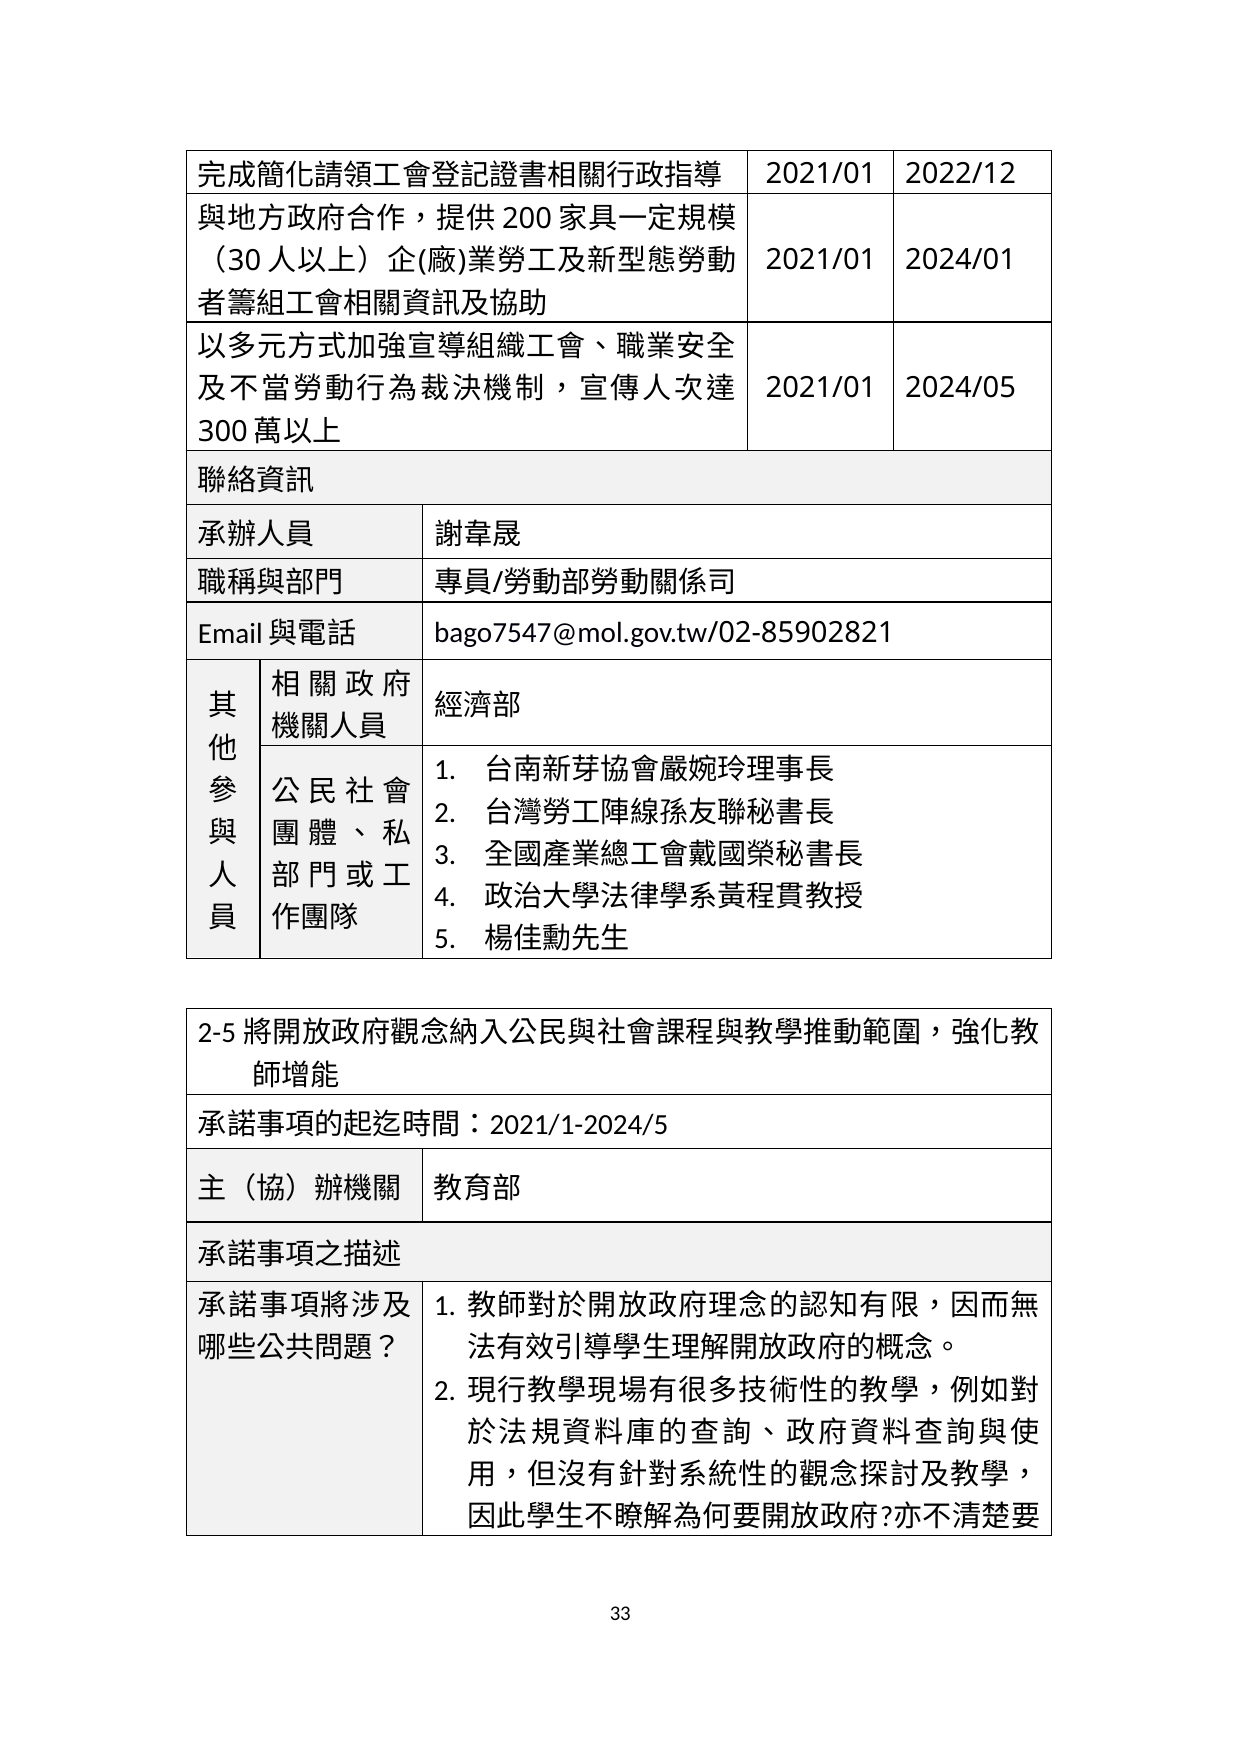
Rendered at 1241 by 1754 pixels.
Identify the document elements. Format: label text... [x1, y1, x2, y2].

table_cell 專員/勞動部勞動關係司 [423, 559, 1051, 601]
table_cell 其他參與人員 [187, 660, 259, 957]
table_cell 完成簡化請領工會登記證書相關行政指導 [187, 151, 747, 193]
table_cell 與地方政府合作，提供200家具一定規模（30人以上）企(廠)業勞工及新型態勞動者籌組工會相關資訊及協助 [187, 194, 747, 321]
table_cell 2021/01 [748, 323, 893, 449]
table_cell 謝韋晟 [423, 505, 1051, 558]
table_cell 承辦人員 [187, 505, 422, 558]
table_cell 台南新芽協會嚴婉玲理事長 台灣勞工陣線孫友聯秘書長 全國產業總工會戴國榮秘書長 政治大學法律學系黃程貫教授 楊佳勳先生 [423, 746, 1051, 957]
table_cell 聯絡資訊 [187, 451, 1051, 504]
table_cell 相關政府機關人員 [261, 660, 422, 745]
table_cell 承諾事項的起迄時間：2021/1-2024/5 [187, 1095, 1051, 1148]
table_cell 承諾事項之描述 [187, 1223, 1051, 1281]
table_header 2-5 將開放政府觀念納入公民與社會課程與教學推動範圍，強化教師增能 [187, 1009, 1051, 1094]
table_cell 公民社會團體、私部門或工作團隊 [261, 746, 422, 957]
table_cell Email與電話 [187, 603, 422, 659]
table_cell 教師對於開放政府理念的認知有限，因而無法有效引導學生理解開放政府的概念。 現行教學現場有很多技術性的教學，例如對於法規資料庫的查詢、政府資料查詢與使用，但沒有針對系統性的觀念探討及教學，因此學生不瞭解為何要開放政府?亦不清楚要如何應用? 當前教學內容及方法，仍須加強與開放政府的精神相連結。 [423, 1282, 1051, 1535]
table_cell 2024/05 [894, 323, 1051, 449]
table_cell 主（協）辦機關 [187, 1149, 422, 1221]
table_cell 職稱與部門 [187, 559, 422, 601]
table_cell bago7547@mol.gov.tw/02-85902821 [423, 603, 1051, 659]
table_cell 經濟部 [423, 660, 1051, 745]
table_cell 承諾事項將涉及哪些公共問題？ [187, 1282, 422, 1535]
table_cell 2022/12 [894, 151, 1051, 193]
table_cell 教育部 [423, 1149, 1051, 1221]
table_cell 2021/01 [748, 151, 893, 193]
table_cell 以多元方式加強宣導組織工會、職業安全及不當勞動行為裁決機制，宣傳人次達300萬以上 [187, 323, 747, 449]
table_cell 2024/01 [894, 194, 1051, 321]
table_cell 2021/01 [748, 194, 893, 321]
